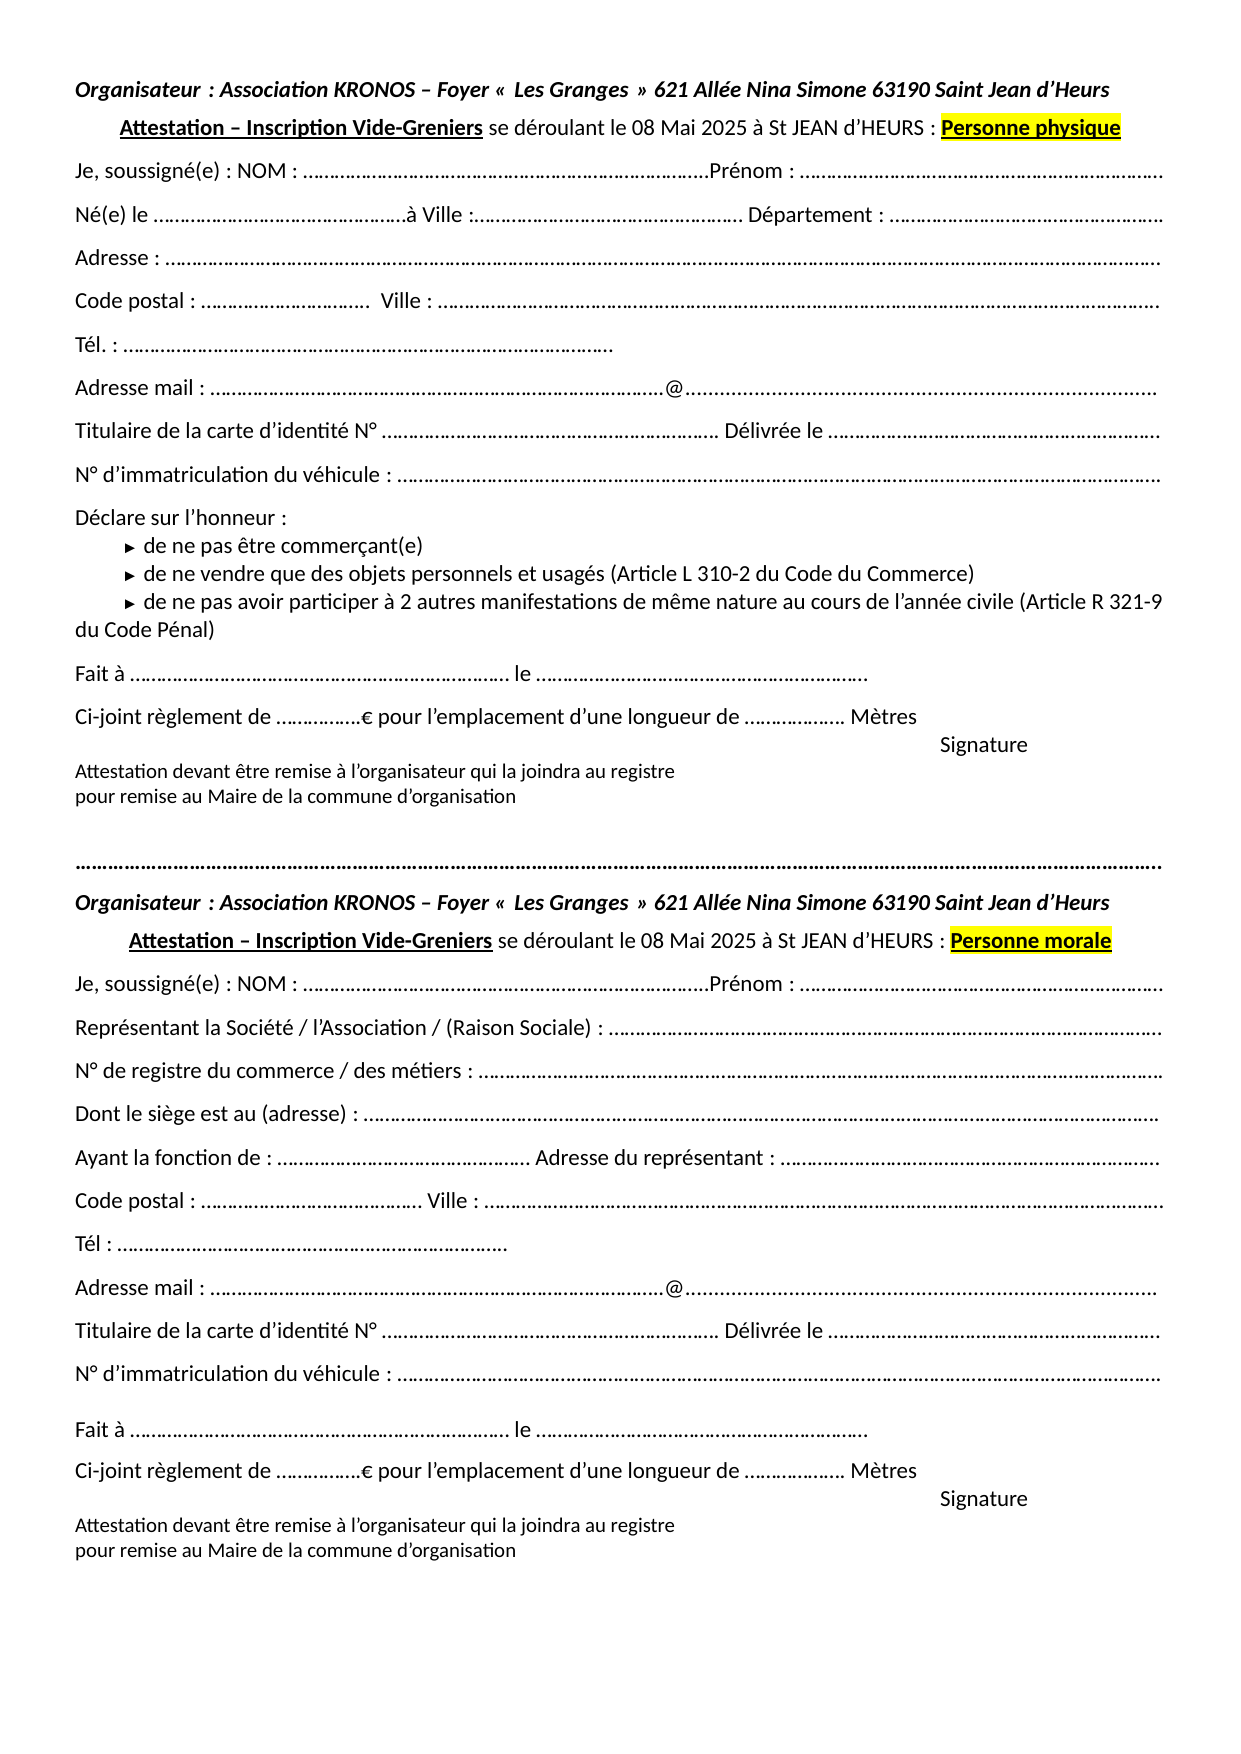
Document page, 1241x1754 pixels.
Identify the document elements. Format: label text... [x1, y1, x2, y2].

text Représentant la Société / l’Association / (Raison Sociale) : …………………………………………………………………………………………… [75, 1013, 1165, 1041]
text Fait à ……………………………………………………………… le ……………………………………………………… [75, 659, 1165, 687]
text N° d’immatriculation du véhicule : ………………………………………………………………………………………………………………………………. [75, 1359, 1165, 1387]
text Déclare sur l’honneur : [75, 503, 1165, 531]
text Ci-joint règlement de …………….€ pour l’emplacement d’une longueur de ………………. Mètres [75, 702, 1165, 730]
text Fait à ……………………………………………………………… le ……………………………………………………… [75, 1415, 1165, 1443]
text N° d’immatriculation du véhicule : ………………………………………………………………………………………………………………………………. [75, 460, 1165, 488]
text Signature [75, 1484, 1165, 1512]
text Adresse mail : …………………………………………………………………………..@.................................................................................. [75, 1273, 1165, 1301]
text Tél. : ………………………………………………………………………………… [75, 330, 1165, 358]
text Organisateur : Association KRONOS – Foyer « Les Granges » 621 Allée Nina Simone 63190 Saint Jean d’Heurs [75, 888, 1165, 916]
text Code postal : ………………………….. Ville : ……………………………………………………………………………………………………………………….. [75, 287, 1165, 314]
text Ci-joint règlement de …………….€ pour l’emplacement d’une longueur de ………………. Mètres [75, 1456, 1165, 1484]
text Adresse mail : …………………………………………………………………………..@.................................................................................. [75, 373, 1165, 401]
text Adresse : ……………………………………………………………………………………………………………………………………………………………………… [75, 243, 1165, 271]
text Tél : ……………………………………………………………….. [75, 1229, 1165, 1257]
text ► de ne pas être commerçant(e) [75, 531, 1165, 559]
text Titulaire de la carte d’identité N° ………………………………………………………. Délivrée le ……………………………………………………… [75, 417, 1165, 444]
text Je, soussigné(e) : NOM : …………………………………………………………………..Prénom : …………………………………………………………… [75, 969, 1165, 997]
text Attestation devant être remise à l’organisateur qui la joindra au registre [75, 758, 1165, 783]
text ► de ne pas avoir participer à 2 autres manifestations de même nature au cours de l’année civile (Article R 321-9 du Code Pénal) [75, 587, 1165, 643]
text Organisateur : Association KRONOS – Foyer « Les Granges » 621 Allée Nina Simone 63190 Saint Jean d’Heurs [75, 75, 1165, 103]
text N° de registre du commerce / des métiers : …………………………………………………………………………………………………………………. [75, 1056, 1165, 1084]
text pour remise au Maire de la commune d’organisation [75, 783, 1165, 809]
text Ayant la fonction de : ………………………………………… Adresse du représentant : ……………………………………………………………… [75, 1143, 1165, 1171]
text ► de ne vendre que des objets personnels et usagés (Article L 310-2 du Code du Commerce) [75, 559, 1165, 587]
text Attestation – Inscription Vide-Greniers se déroulant le 08 Mai 2025 à St JEAN d’HEURS : Personne physique [75, 113, 1165, 141]
text Dont le siège est au (adresse) : ……………………………………………………………………………………………………………………………………. [75, 1099, 1165, 1127]
text Signature [75, 730, 1165, 758]
text Code postal : …………………………………… Ville : ………………………………………………………………………………………………………………… [75, 1186, 1165, 1214]
text Attestation devant être remise à l’organisateur qui la joindra au registre [75, 1512, 1165, 1537]
text pour remise au Maire de la commune d’organisation [75, 1537, 1165, 1563]
text Titulaire de la carte d’identité N° ………………………………………………………. Délivrée le ……………………………………………………… [75, 1316, 1165, 1344]
text Je, soussigné(e) : NOM : …………………………………………………………………..Prénom : …………………………………………………………… [75, 157, 1165, 184]
text ……………………………………………………………………………………………………………………………………………………………………………….. [75, 847, 1165, 875]
text Attestation – Inscription Vide-Greniers se déroulant le 08 Mai 2025 à St JEAN d’HEURS : Personne morale [75, 926, 1165, 954]
text Né(e) le …………………………………………à Ville :…………………………………………… Département : ……………………………………………. [75, 200, 1165, 228]
